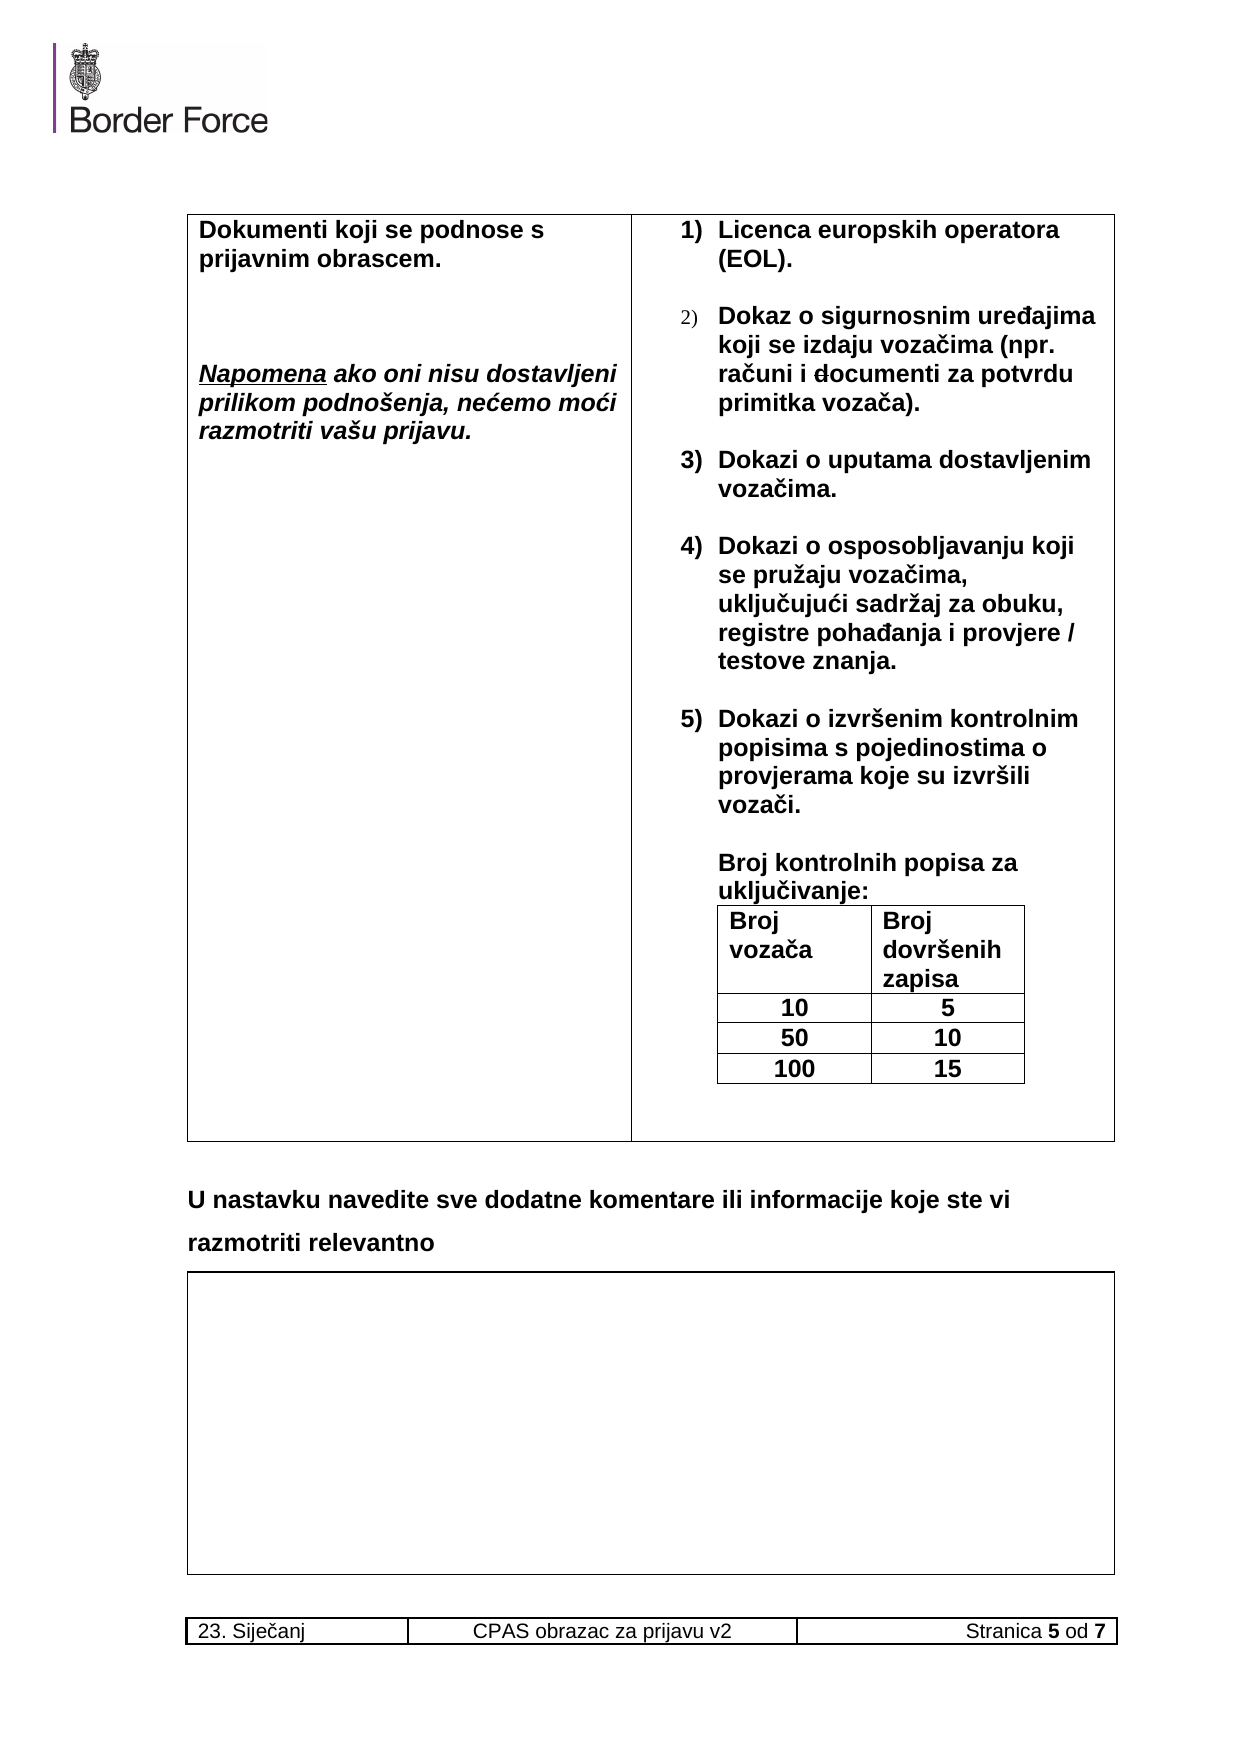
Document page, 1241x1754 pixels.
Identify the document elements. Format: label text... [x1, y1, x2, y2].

table_cell 100 [718, 1054, 871, 1082]
table_cell Licenca europskih operatora (EOL). Dokaz o sigurnosnim uređajima koji se izdaju vozačima (npr. računi i documenti za potvrdu primitka vozača). Dokazi o uputama dostavljenim vozačima. Dokazi o osposobljavanju koji se pružaju vozačima, uključujući sadržaj za obuku, registre pohađanja i provjere / testove znanja. Dokazi o izvršenim kontrolnim popisima s pojedinostima o provjerama koje su izvršili vozači. Broj kontrolnih popisa za uključivanje: [632, 215, 1114, 1141]
table_cell 5 [872, 994, 1024, 1022]
table_cell 15 [872, 1054, 1024, 1082]
table_header [188, 128, 632, 214]
table_cell 10 [718, 994, 871, 1022]
table_cell 10 [872, 1023, 1024, 1053]
table_cell 50 [718, 1023, 871, 1053]
table_header Broj dovršenih zapisa [872, 906, 1024, 992]
table_header Broj vozača [718, 906, 871, 992]
table_header [188, 1273, 1114, 1574]
table_cell Dokumenti koji se podnose s prijavnim obrascem. Napomena ako oni nisu dostavljeni prilikom podnošenja, nećemo moći razmotriti vašu prijavu. [188, 215, 631, 1141]
table_header [632, 128, 1114, 214]
text U nastavku navedite sve dodatne komentare ili informacije koje ste vi [187, 1185, 1053, 1214]
text razmotriti relevantno [187, 1228, 1053, 1257]
